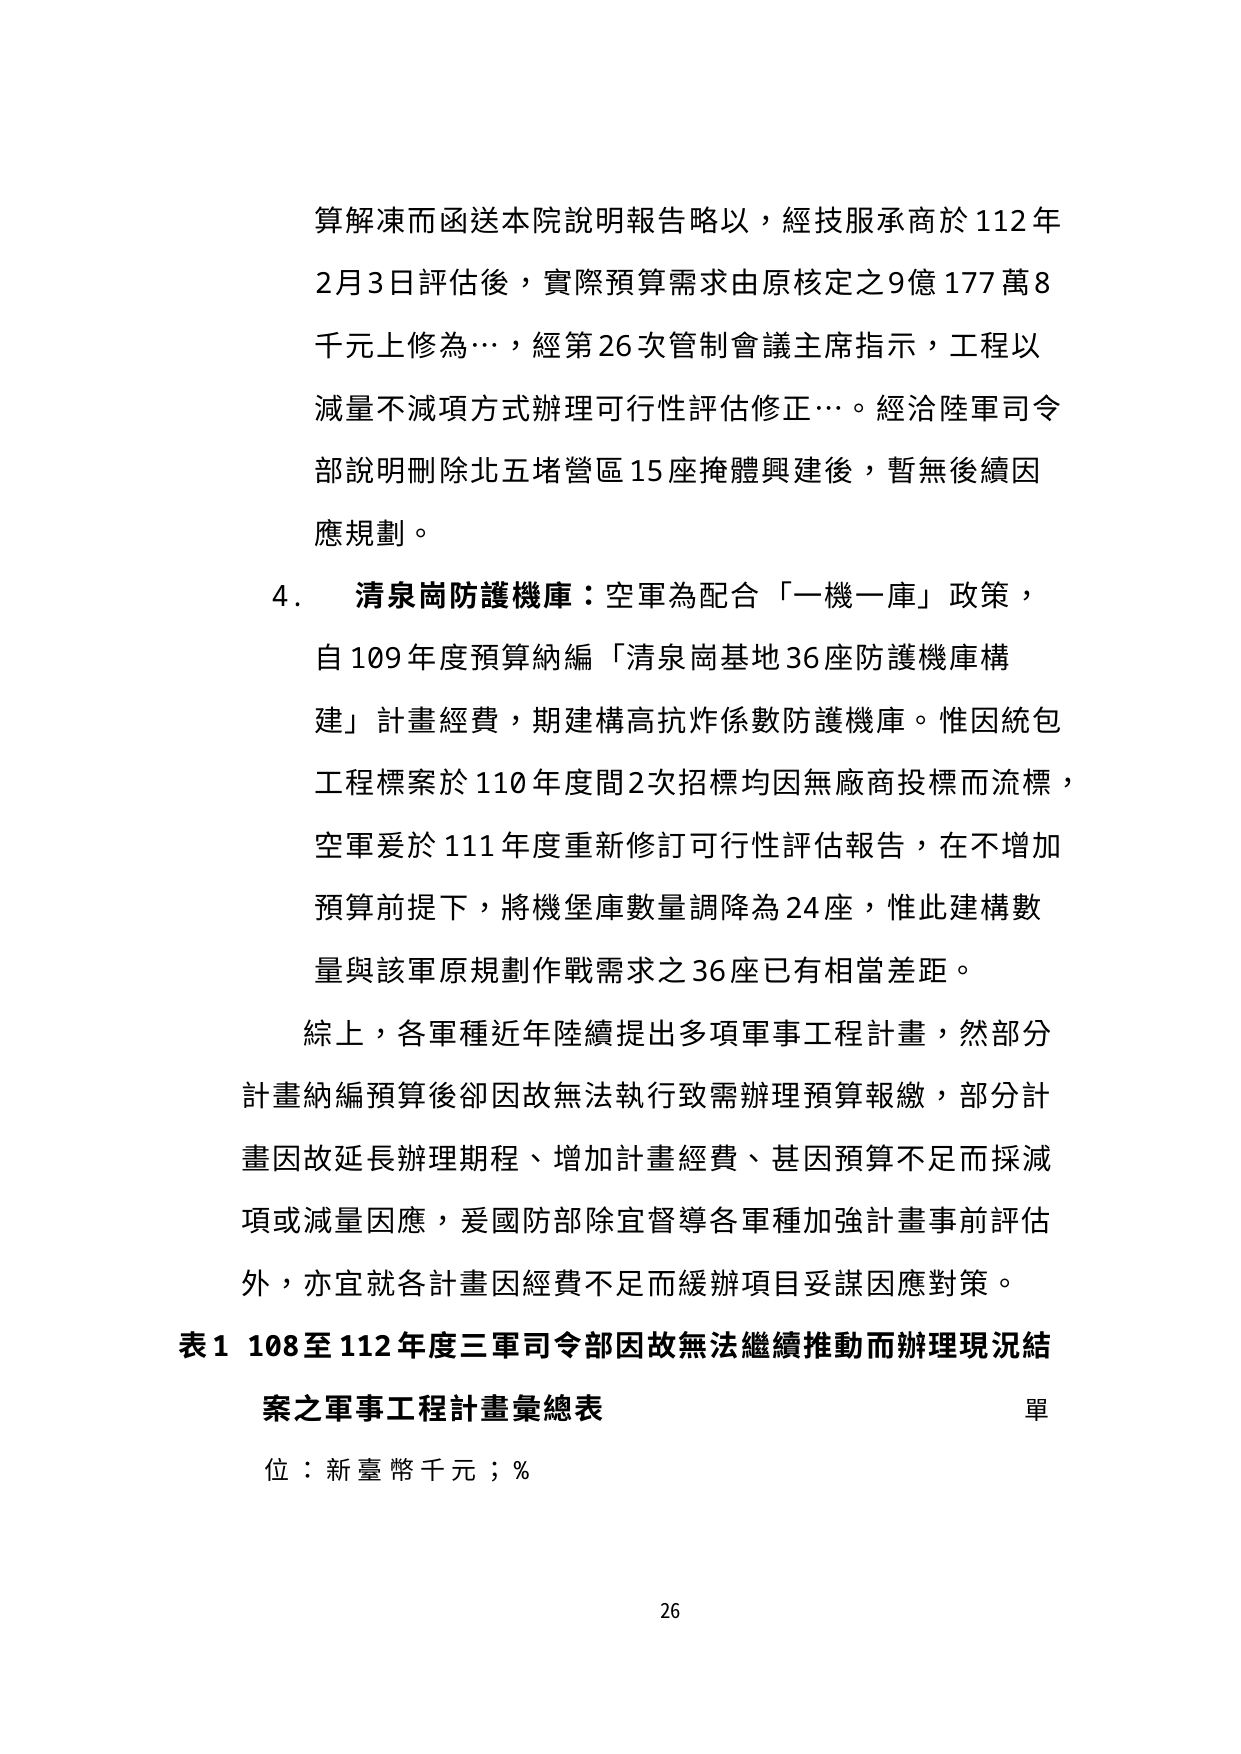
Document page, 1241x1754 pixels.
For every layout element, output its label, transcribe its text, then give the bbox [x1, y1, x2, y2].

list 清泉崗防護機庫：空軍為配合「一機一庫」政策，自109年度預算納編「清泉崗基地36座防護機庫構建」計畫經費，期建構高抗炸係數防護機庫。惟因統包工程標案於110年度間2次招標均因無廠商投標而流標，空軍爰於111年度重新修訂可行性評估報告，在不增加預算前提下，將機堡庫數量調降為24座，惟此建構數量與該軍原規劃作戰需求之36座已有相當差距。 [266, 552, 1063, 990]
text 表1 108至112年度三軍司令部因故無法繼續推動而辦理現況結案之軍事工程計畫彙總表 單位：新臺幣千元；% [177, 1302, 1063, 1490]
list 算解凍而函送本院說明報告略以，經技服承商於112年2月3日評估後，實際預算需求由原核定之9億177萬8千元上修為…，經第26次管制會議主席指示，工程以減量不減項方式辦理可行性評估修正…。經洽陸軍司令部說明刪除北五堵營區15座掩體興建後，暫無後續因應規劃。 [266, 177, 1063, 552]
text 綜上，各軍種近年陸續提出多項軍事工程計畫，然部分計畫納編預算後卻因故無法執行致需辦理預算報繳，部分計畫因故延長辦理期程、增加計畫經費、甚因預算不足而採減項或減量因應，爰國防部除宜督導各軍種加強計畫事前評估外，亦宜就各計畫因經費不足而緩辦項目妥謀因應對策。 [236, 990, 1063, 1302]
